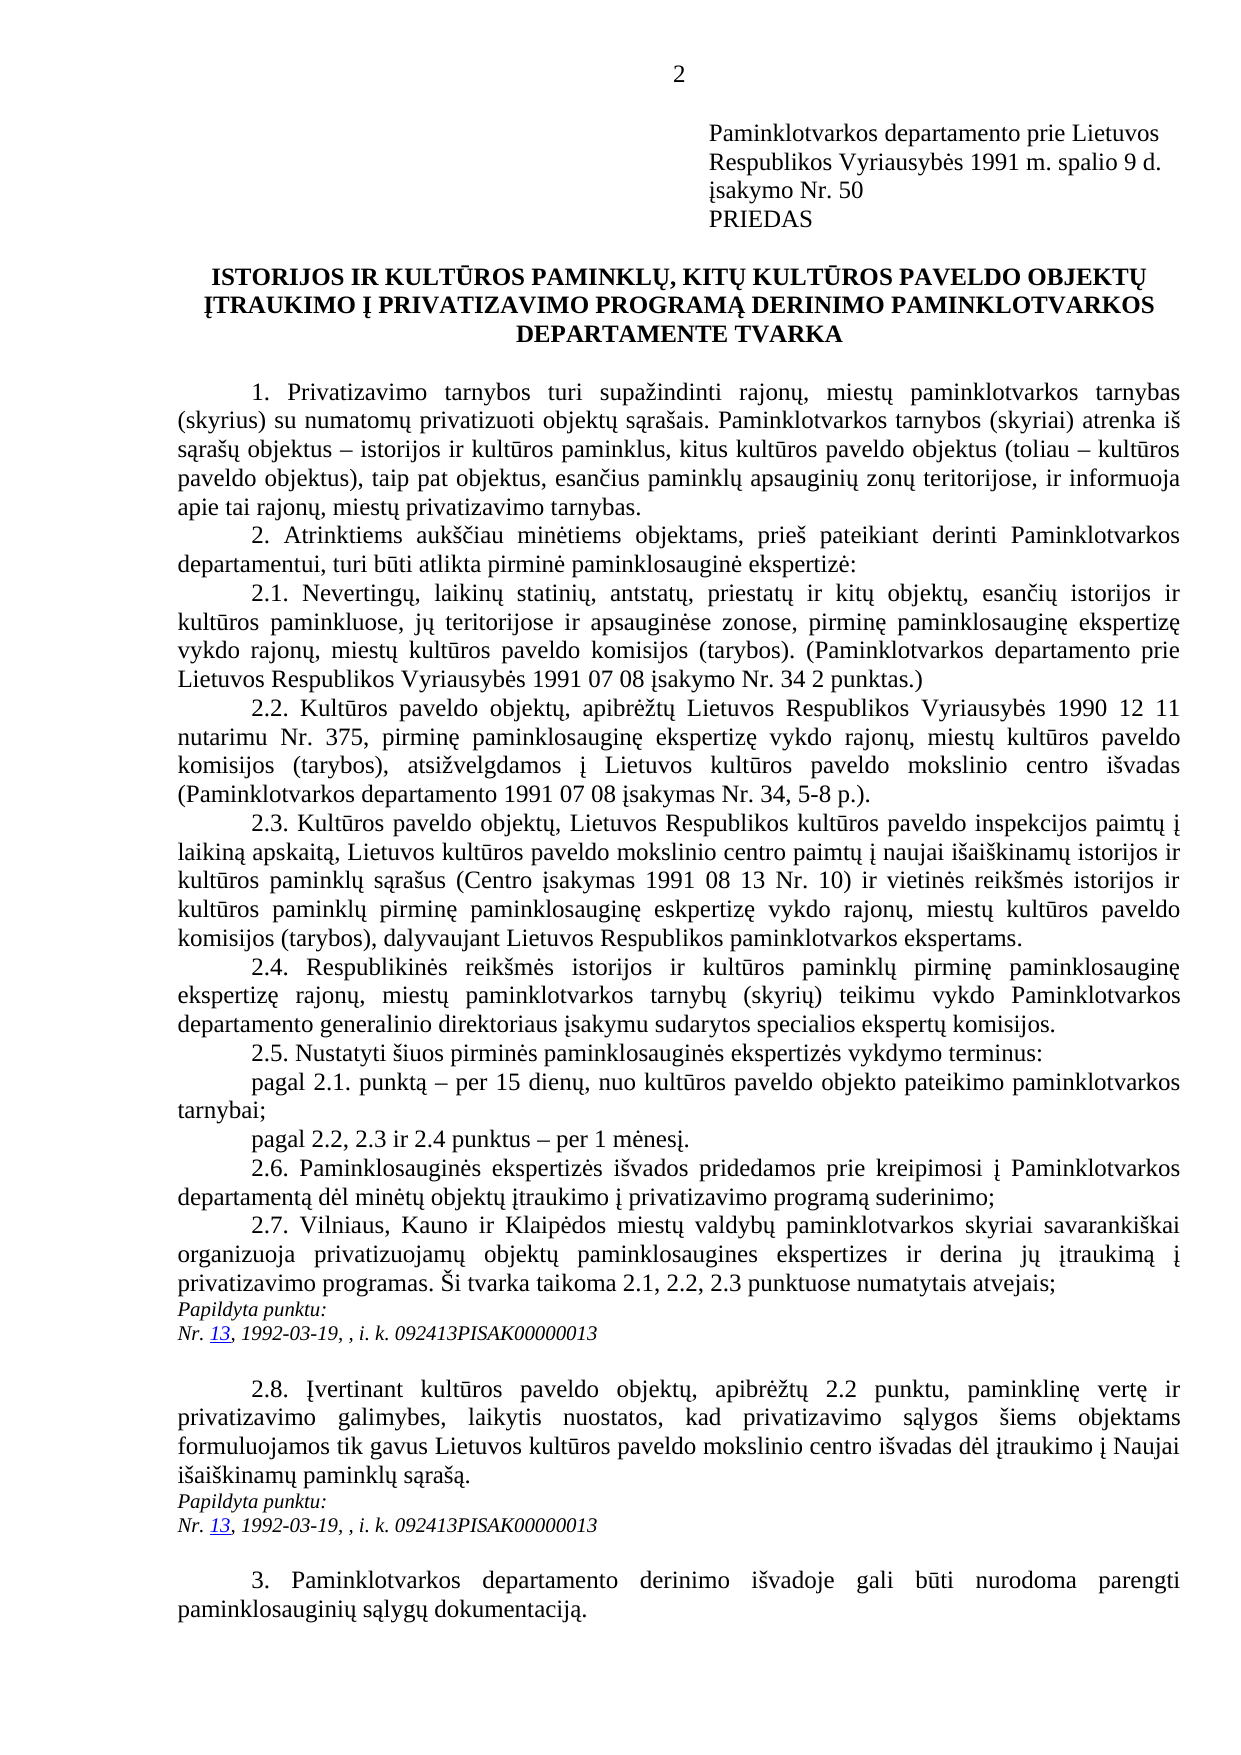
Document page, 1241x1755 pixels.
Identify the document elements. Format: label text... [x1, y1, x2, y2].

text 2.3. Kultūros paveldo objektų, Lietuvos Respublikos kultūros paveldo inspekcijos paimtų į laikiną apskaitą, Lietuvos kultūros paveldo mokslinio centro paimtų į naujai išaiškinamų istorijos ir kultūros paminklų sąrašus (Centro įsakymas 1991 08 13 Nr. 10) ir vietinės reikšmės istorijos ir kultūros paminklų pirminę paminklosauginę eskpertizę vykdo rajonų, miestų kultūros paveldo komisijos (tarybos), dalyvaujant Lietuvos Respublikos paminklotvarkos ekspertams. [177, 808, 1181, 952]
text 3. Paminklotvarkos departamento derinimo išvadoje gali būti nurodoma parengti paminklosauginių sąlygų dokumentaciją. [177, 1566, 1181, 1623]
text 2.4. Respublikinės reikšmės istorijos ir kultūros paminklų pirminę paminklosauginę ekspertizę rajonų, miestų paminklotvarkos tarnybų (skyrių) teikimu vykdo Paminklotvarkos departamento generalinio direktoriaus įsakymu sudarytos specialios ekspertų komisijos. [177, 952, 1181, 1038]
text Paminklotvarkos departamento prie Lietuvos [709, 118, 1181, 147]
text 1. Privatizavimo tarnybos turi supažindinti rajonų, miestų paminklotvarkos tarnybas (skyrius) su numatomų privatizuoti objektų sąrašais. Paminklotvarkos tarnybos (skyriai) atrenka iš sąrašų objektus – istorijos ir kultūros paminklus, kitus kultūros paveldo objektus (toliau – kultūros paveldo objektus), taip pat objektus, esančius paminklų apsauginių zonų teritorijose, ir informuoja apie tai rajonų, miestų privatizavimo tarnybas. [177, 377, 1181, 521]
text Nr. 13, 1992-03-19, , i. k. 092413PISAK00000013 [177, 1513, 1181, 1537]
text Papildyta punktu: [177, 1297, 1181, 1321]
text 2.1. Nevertingų, laikinų statinių, antstatų, priestatų ir kitų objektų, esančių istorijos ir kultūros paminkluose, jų teritorijose ir apsauginėse zonose, pirminę paminklosauginę ekspertizę vykdo rajonų, miestų kultūros paveldo komisijos (tarybos). (Paminklotvarkos departamento prie Lietuvos Respublikos Vyriausybės 1991 07 08 įsakymo Nr. 34 2 punktas.) [177, 578, 1181, 693]
text PRIEDAS [177, 204, 1181, 233]
text 2. Atrinktiems aukščiau minėtiems objektams, prieš pateikiant derinti Paminklotvarkos departamentui, turi būti atlikta pirminė paminklosauginė ekspertizė: [177, 521, 1181, 578]
text 2.8. Įvertinant kultūros paveldo objektų, apibrėžtų 2.2 punktu, paminklinę vertę ir privatizavimo galimybes, laikytis nuostatos, kad privatizavimo sąlygos šiems objektams formuluojamos tik gavus Lietuvos kultūros paveldo mokslinio centro išvadas dėl įtraukimo į Naujai išaiškinamų paminklų sąrašą. [177, 1374, 1181, 1489]
text Papildyta punktu: [177, 1489, 1181, 1513]
text 2.5. Nustatyti šiuos pirminės paminklosauginės ekspertizės vykdymo terminus: [177, 1038, 1181, 1067]
text 2.6. Paminklosauginės ekspertizės išvados pridedamos prie kreipimosi į Paminklotvarkos departamentą dėl minėtų objektų įtraukimo į privatizavimo programą suderinimo; [177, 1153, 1181, 1211]
text 2.7. Vilniaus, Kauno ir Klaipėdos miestų valdybų paminklotvarkos skyriai savarankiškai organizuoja privatizuojamų objektų paminklosaugines ekspertizes ir derina jų įtraukimą į privatizavimo programas. Ši tvarka taikoma 2.1, 2.2, 2.3 punktuose numatytais atvejais; [177, 1211, 1181, 1297]
text Nr. 13, 1992-03-19, , i. k. 092413PISAK00000013 [177, 1321, 1181, 1345]
text pagal 2.2, 2.3 ir 2.4 punktus – per 1 mėnesį. [177, 1124, 1181, 1153]
text Respublikos Vyriausybės 1991 m. spalio 9 d. [177, 147, 1181, 176]
text 2.2. Kultūros paveldo objektų, apibrėžtų Lietuvos Respublikos Vyriausybės 1990 12 11 nutarimu Nr. 375, pirminę paminklosauginę ekspertizę vykdo rajonų, miestų kultūros paveldo komisijos (tarybos), atsižvelgdamos į Lietuvos kultūros paveldo mokslinio centro išvadas (Paminklotvarkos departamento 1991 07 08 įsakymas Nr. 34, 5-8 p.). [177, 693, 1181, 808]
text ISTORIJOS IR KULTŪROS PAMINKLŲ, KITŲ KULTŪROS PAVELDO OBJEKTŲ ĮTRAUKIMO Į PRIVATIZAVIMO PROGRAMĄ DERINIMO PAMINKLOTVARKOS DEPARTAMENTE TVARKA [177, 262, 1181, 348]
text įsakymo Nr. 50 [177, 176, 1181, 204]
text pagal 2.1. punktą – per 15 dienų, nuo kultūros paveldo objekto pateikimo paminklotvarkos tarnybai; [177, 1067, 1181, 1124]
